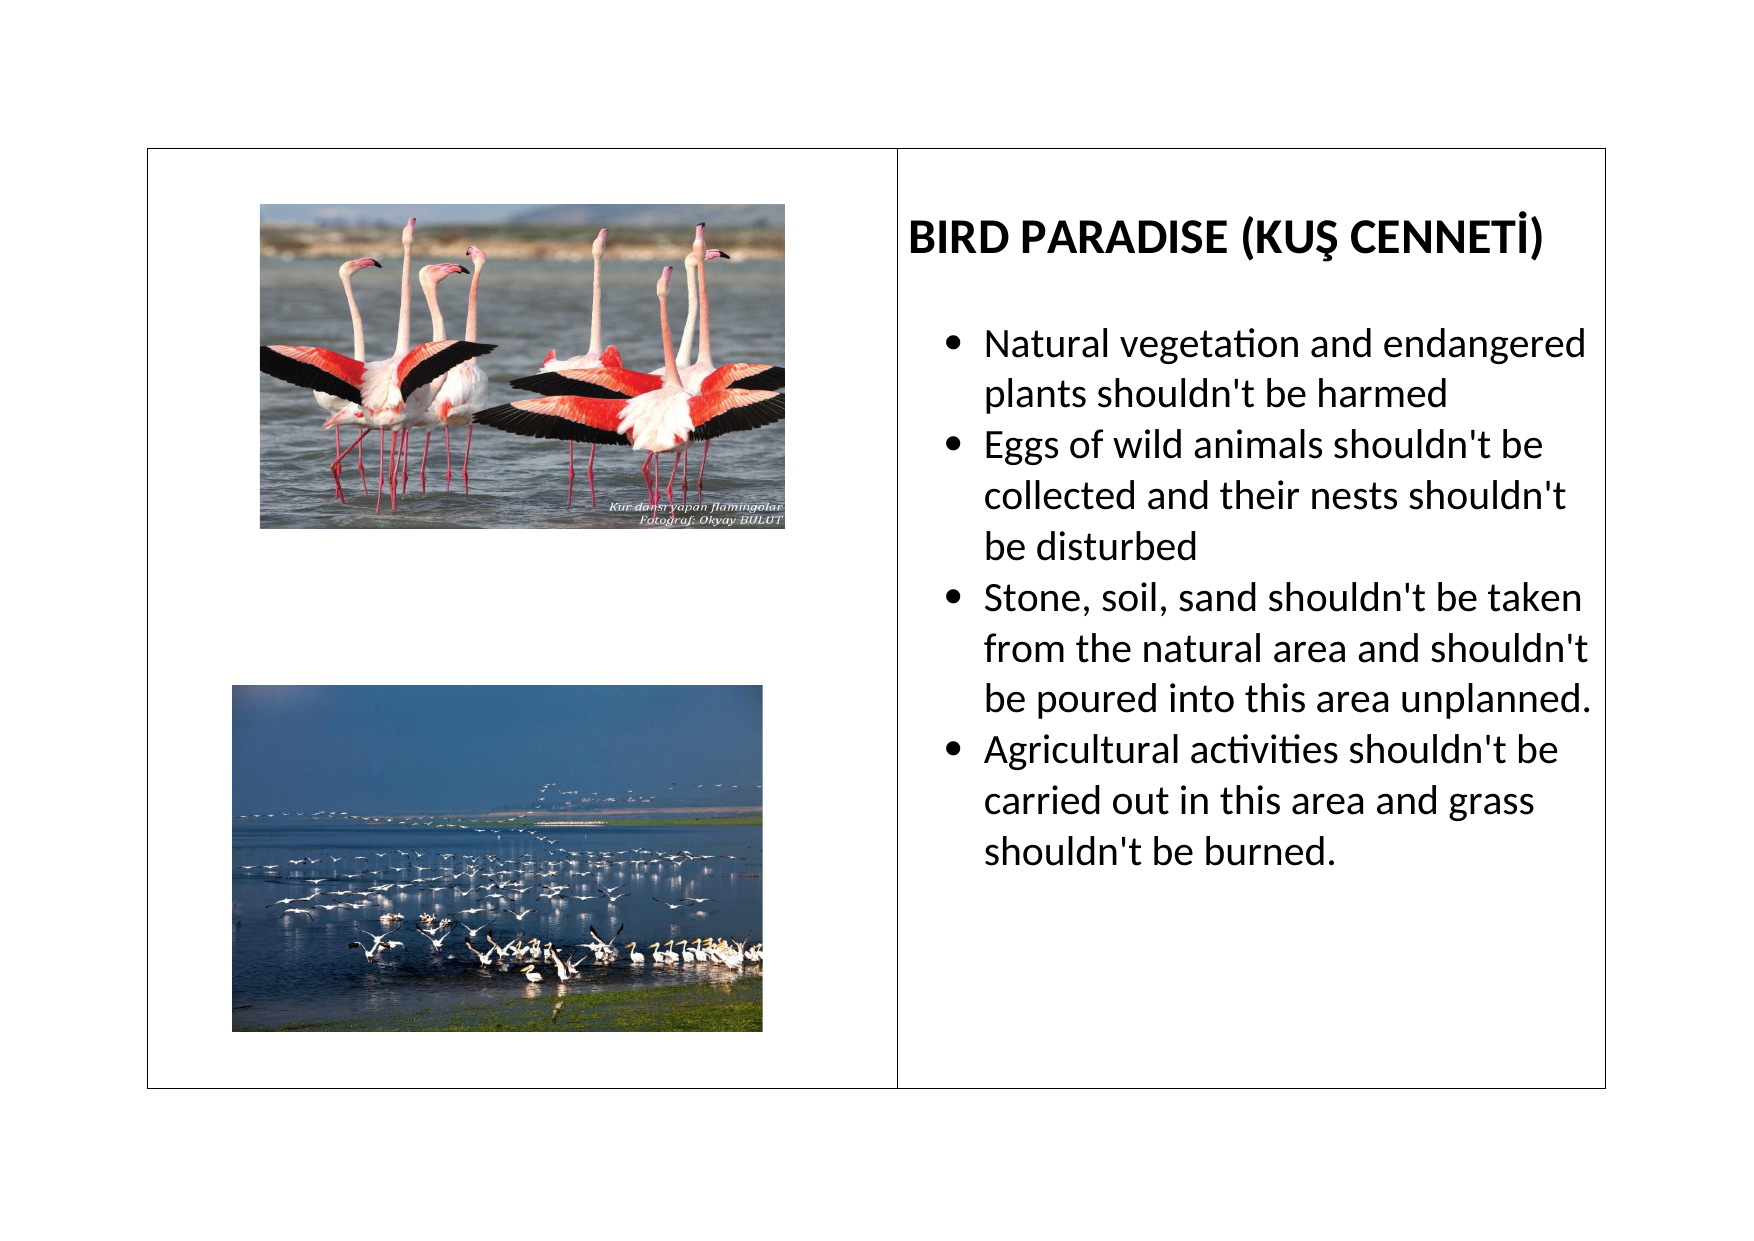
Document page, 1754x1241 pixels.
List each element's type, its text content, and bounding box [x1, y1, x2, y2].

table_cell PAMUKKALE The facilities in the area should be demolished. Thus, pollution is prevented. New water channels should be built instead of destroyed water channels. The traffic road passing through the travertines should be closed to traffic. People should be completely banned from entering the thermal waters in Pamukkale. BIRD PARADISE (KUŞ CENNETİ) Natural vegetation and endangered plants shouldn't be harmed Eggs of wild animals shouldn't be collected and their nests shouldn't be disturbed Stone, soil, sand shouldn't be taken from the natural area and shouldn't be poured into this area unplanned. Agricultural activities shouldn't be carried out in this area and grass shouldn't be burned. KAPADOKYA Hotel constructions in this area should be stopped and loud places should be closed Roads, close to the area should be closed to traffic in order not to create vibration that erodes the structures. In addition, dams and hydroelectric power plants built on the Kızılırmak river should be closed due to increased erosion. EFES You should’nt enter Ephesus with high heels. Restorations should be done more frequently and in accordance with the structure. People should be more informed about the history of this place. GÖBEKLİTEPE Although it is considered one of the oldest settlements in the world, it was discovered in the not too distant past. Due to its geographical location, it should be kept in an area protected against sandstorms and extreme heat, and this area should be open to tourists. [898, 149, 1605, 1088]
table_cell [148, 149, 897, 1088]
